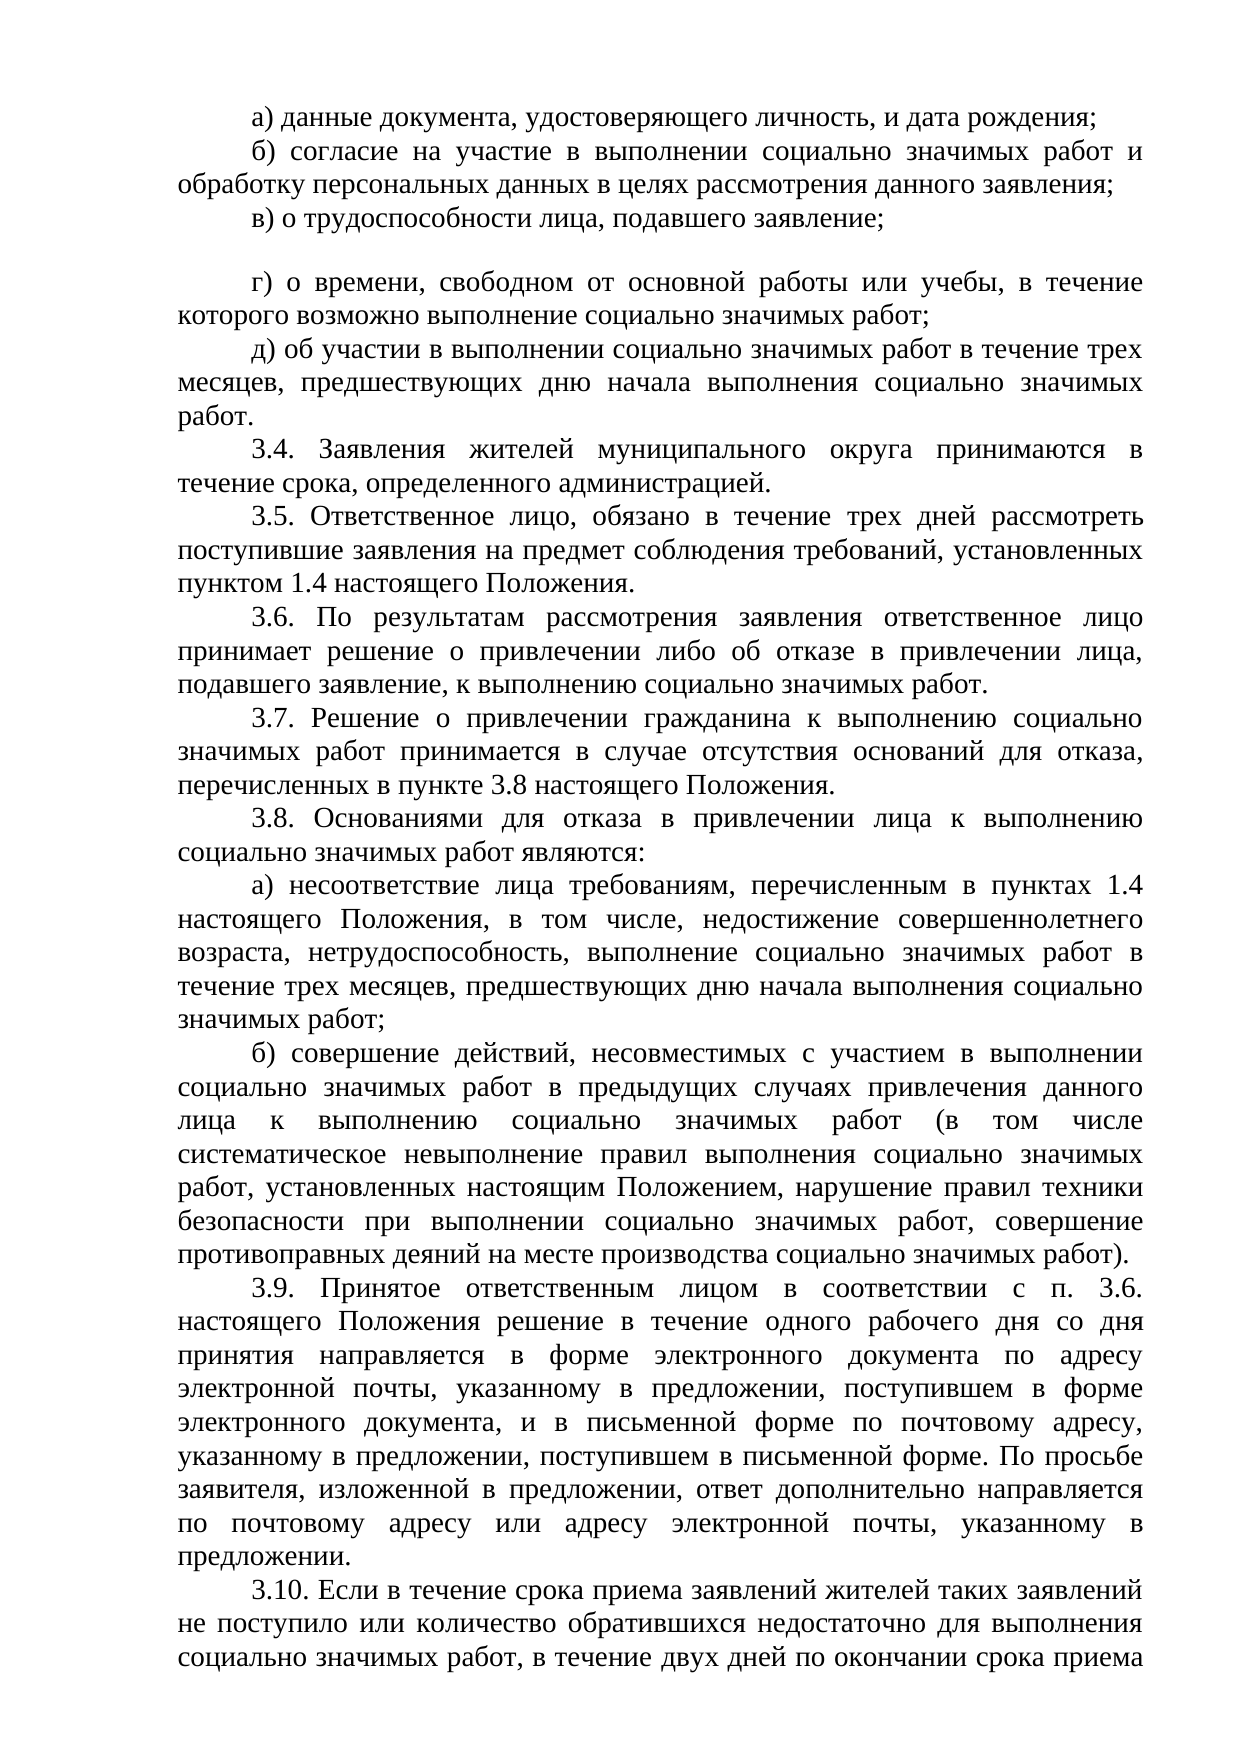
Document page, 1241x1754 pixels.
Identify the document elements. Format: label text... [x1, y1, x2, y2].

text 3.7. Решение о привлечении гражданина к выполнению социально значимых работ принимается в случае отсутствия оснований для отказа, перечисленных в пункте 3.8 настоящего Положения. [177, 700, 1144, 800]
text 3.8. Основаниями для отказа в привлечении лица к выполнению социально значимых работ являются: [177, 800, 1144, 867]
text 3.5. Ответственное лицо, обязано в течение трех дней рассмотреть поступившие заявления на предмет соблюдения требований, установленных пунктом 1.4 настоящего Положения. [177, 498, 1144, 599]
text 3.9. Принятое ответственным лицом в соответствии с п. 3.6. настоящего Положения решение в течение одного рабочего дня со дня принятия направляется в форме электронного документа по адресу электронной почты, указанному в предложении, поступившем в форме электронного документа, и в письменной форме по почтовому адресу, указанному в предложении, поступившем в письменной форме. По просьбе заявителя, изложенной в предложении, ответ дополнительно направляется по почтовому адресу или адресу электронной почты, указанному в предложении. [177, 1270, 1144, 1572]
text 3.4. Заявления жителей муниципального округа принимаются в течение срока, определенного администрацией. [177, 431, 1144, 498]
text а) данные документа, удостоверяющего личность, и дата рождения; [177, 99, 1144, 133]
text д) об участии в выполнении социально значимых работ в течение трех месяцев, предшествующих дню начала выполнения социально значимых работ. [177, 331, 1144, 431]
text 3.10. Если в течение срока приема заявлений жителей таких заявлений не поступило или количество обратившихся недостаточно для выполнения социально значимых работ, в течение двух дней по окончании срока приема [177, 1572, 1144, 1672]
text б) совершение действий, несовместимых с участием в выполнении социально значимых работ в предыдущих случаях привлечения данного лица к выполнению социально значимых работ (в том числе систематическое невыполнение правил выполнения социально значимых работ, установленных настоящим Положением, нарушение правил техники безопасности при выполнении социально значимых работ, совершение противоправных деяний на месте производства социально значимых работ). [177, 1035, 1144, 1270]
text а) несоответствие лица требованиям, перечисленным в пунктах 1.4 настоящего Положения, в том числе, недостижение совершеннолетнего возраста, нетрудоспособность, выполнение социально значимых работ в течение трех месяцев, предшествующих дню начала выполнения социально значимых работ; [177, 867, 1144, 1035]
text б) согласие на участие в выполнении социально значимых работ и обработку персональных данных в целях рассмотрения данного заявления; [177, 133, 1144, 200]
text 3.6. По результатам рассмотрения заявления ответственное лицо принимает решение о привлечении либо об отказе в привлечении лица, подавшего заявление, к выполнению социально значимых работ. [177, 599, 1144, 700]
text г) о времени, свободном от основной работы или учебы, в течение которого возможно выполнение социально значимых работ; [177, 264, 1144, 331]
text в) о трудоспособности лица, подавшего заявление; [177, 200, 1144, 233]
